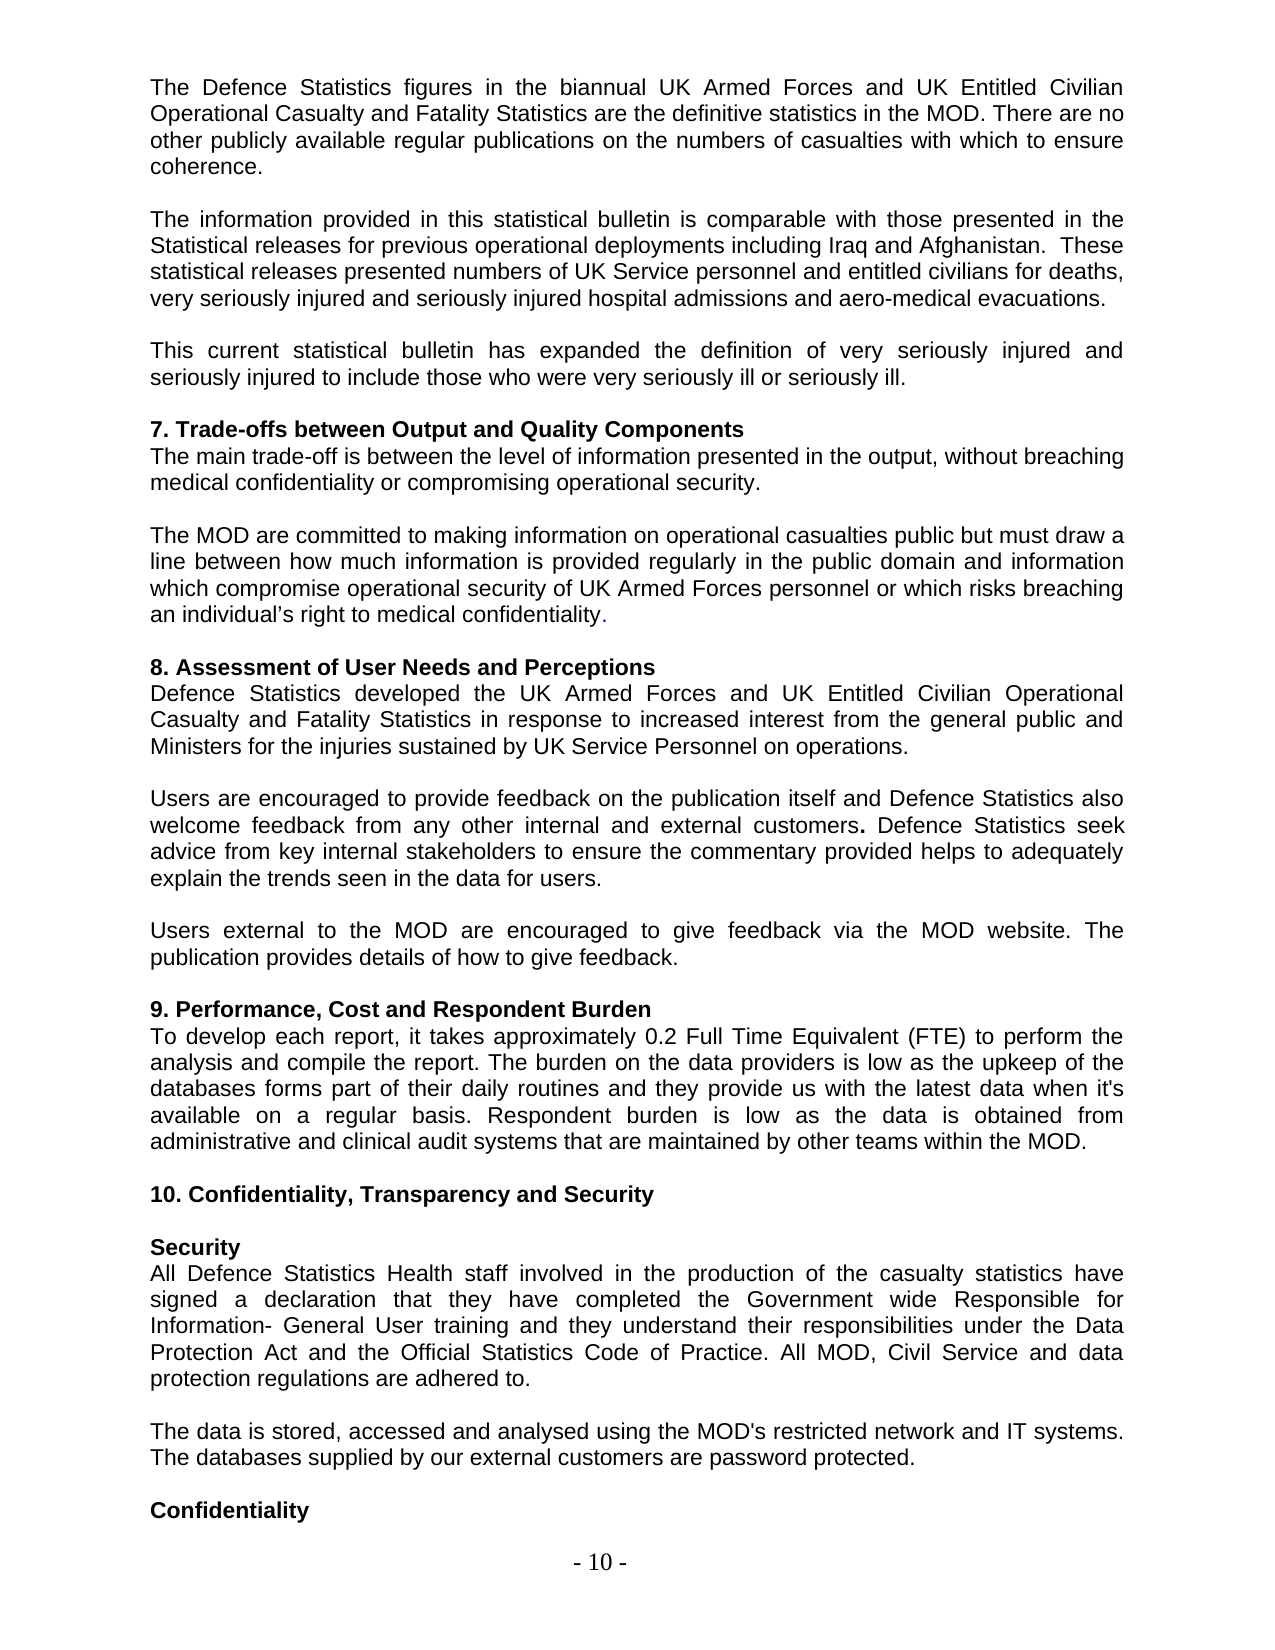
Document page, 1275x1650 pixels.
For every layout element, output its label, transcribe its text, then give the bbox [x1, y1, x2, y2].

text 7. Trade-offs between Output and Quality Components [150, 416, 1125, 443]
text 9. Performance, Cost and Respondent Burden [150, 996, 1125, 1023]
text The MOD are committed to making information on operational casualties public but must draw a line between how much information is provided regularly in the public domain and information which compromise operational security of UK Armed Forces personnel or which risks breaching an individual’s right to medical confidentiality. [150, 522, 1125, 627]
text The information provided in this statistical bulletin is comparable with those presented in the Statistical releases for previous operational deployments including Iraq and Afghanistan. These statistical releases presented numbers of UK Service personnel and entitled civilians for deaths, very seriously injured and seriously injured hospital admissions and aero-medical evacuations. [150, 206, 1125, 311]
text Users are encouraged to provide feedback on the publication itself and Defence Statistics also welcome feedback from any other internal and external customers. Defence Statistics seek advice from key internal stakeholders to ensure the commentary provided helps to adequately explain the trends seen in the data for users. [150, 785, 1125, 891]
text Confidentiality [150, 1497, 1125, 1523]
text The data is stored, accessed and analysed using the MOD's restricted network and IT systems. The databases supplied by our external customers are password protected. [150, 1418, 1125, 1471]
text This current statistical bulletin has expanded the definition of very seriously injured and seriously injured to include those who were very seriously ill or seriously ill. [150, 337, 1125, 390]
text The main trade-off is between the level of information presented in the output, without breaching medical confidentiality or compromising operational security. [150, 443, 1125, 496]
text 10. Confidentiality, Transparency and Security [150, 1181, 1125, 1207]
text To develop each report, it takes approximately 0.2 Full Time Equivalent (FTE) to perform the analysis and compile the report. The burden on the data providers is low as the upkeep of the databases forms part of their daily routines and they provide us with the latest data when it's available on a regular basis. Respondent burden is low as the data is obtained from administrative and clinical audit systems that are maintained by other teams within the MOD. [150, 1023, 1125, 1154]
text Defence Statistics developed the UK Armed Forces and UK Entitled Civilian Operational Casualty and Fatality Statistics in response to increased interest from the general public and Ministers for the injuries sustained by UK Service Personnel on operations. [150, 680, 1125, 759]
text The Defence Statistics figures in the biannual UK Armed Forces and UK Entitled Civilian Operational Casualty and Fatality Statistics are the definitive statistics in the MOD. There are no other publicly available regular publications on the numbers of casualties with which to ensure coherence. [150, 74, 1125, 179]
text Security [150, 1233, 1125, 1260]
text 8. Assessment of User Needs and Perceptions [150, 654, 1125, 680]
text All Defence Statistics Health staff involved in the production of the casualty statistics have signed a declaration that they have completed the Government wide Responsible for Information- General User training and they understand their responsibilities under the Data Protection Act and the Official Statistics Code of Practice. All MOD, Civil Service and data protection regulations are adhered to. [150, 1260, 1125, 1392]
text Users external to the MOD are encouraged to give feedback via the MOD website. The publication provides details of how to give feedback. [150, 917, 1125, 970]
